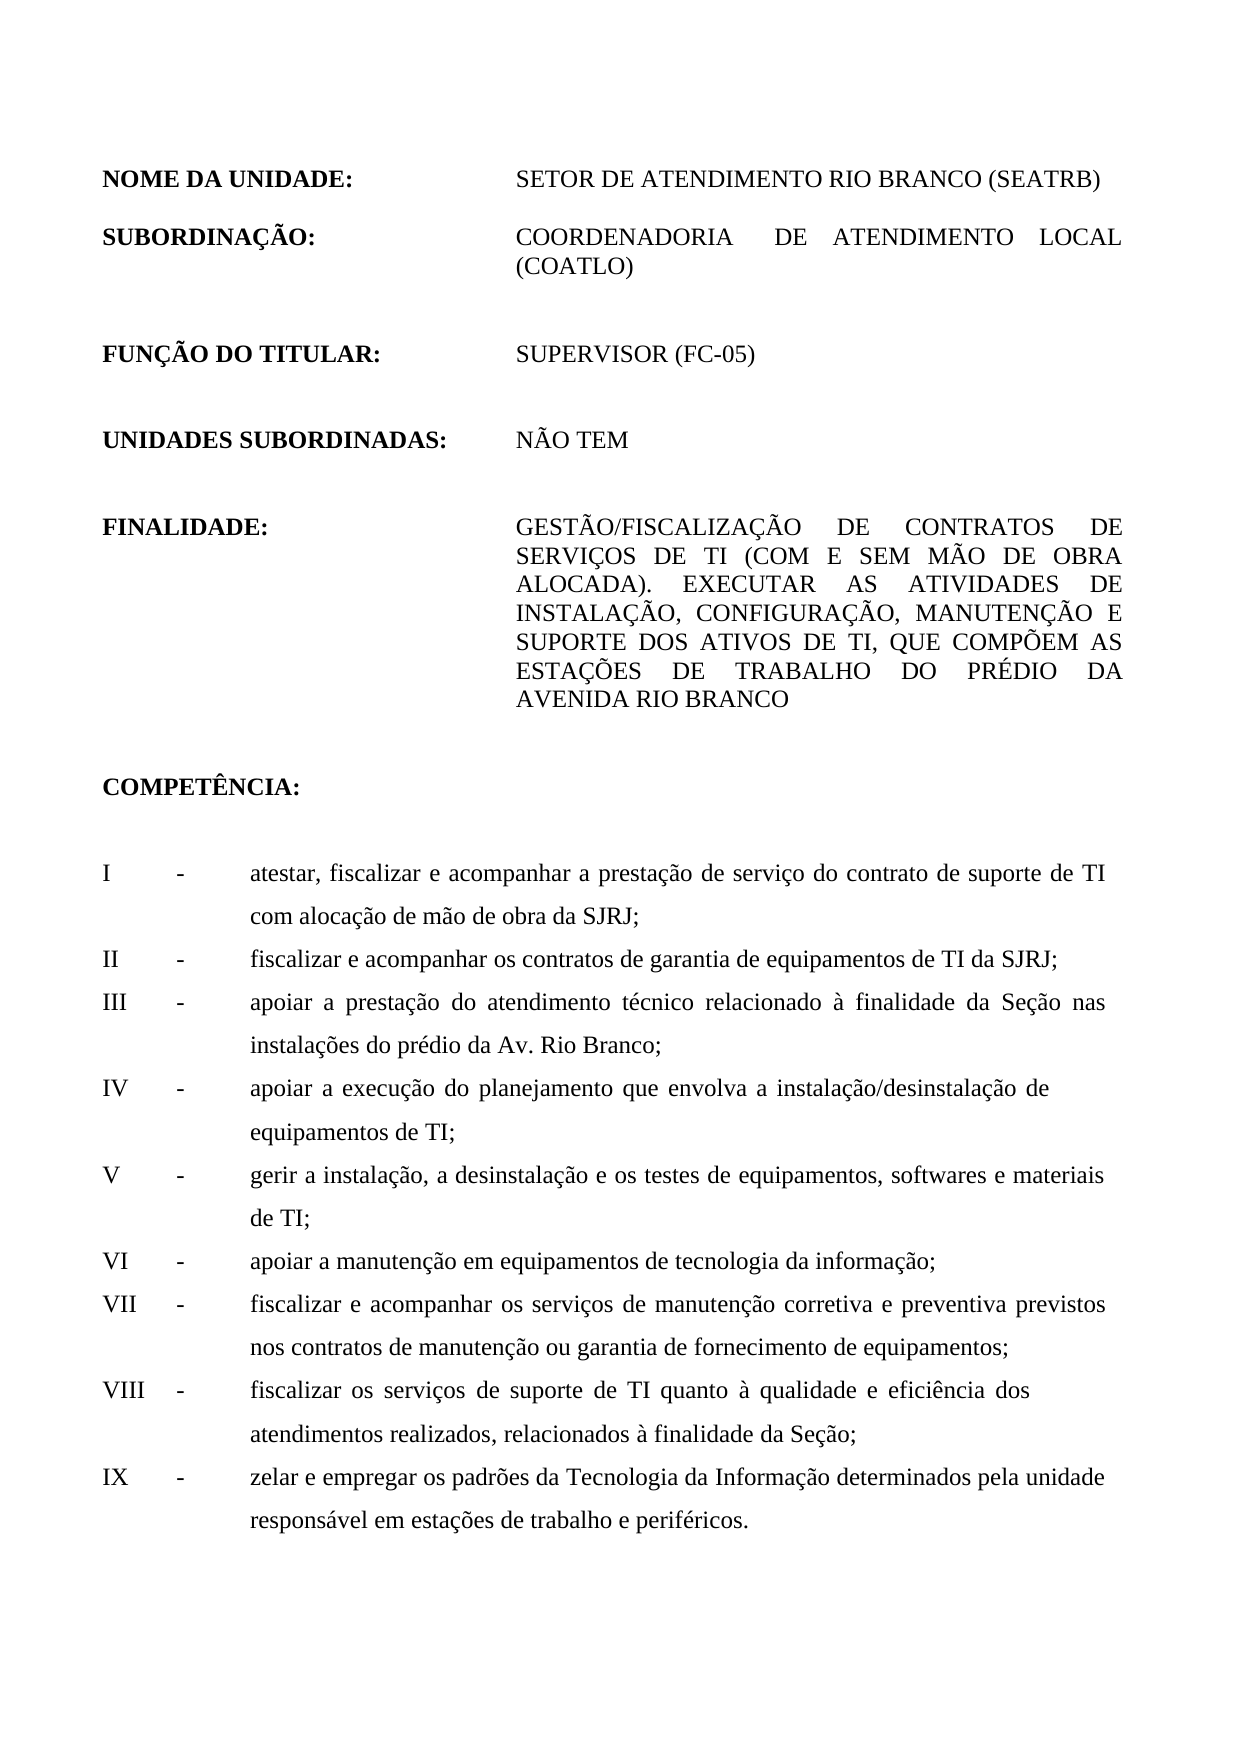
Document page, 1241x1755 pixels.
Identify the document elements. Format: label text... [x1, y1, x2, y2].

list - gerir a instalação, a desinstalação e os testes de equipamentos, softwares e materiais de TI; [102, 1160, 1122, 1232]
list - fiscalizar os serviços de suporte de TI quanto à qualidade e eficiência dos atendimentos realizados, relacionados à finalidade da Seção; [102, 1376, 1123, 1447]
text UNIDADES SUBORDINADAS: NÃO TEM [102, 426, 1138, 454]
list - apoiar a prestação do atendimento técnico relacionado à finalidade da Seção nas instalações do prédio da Av. Rio Branco; [102, 987, 1123, 1059]
list - fiscalizar e acompanhar os serviços de manutenção corretiva e preventiva previstos nos contratos de manutenção ou garantia de fornecimento de equipamentos; [102, 1289, 1123, 1361]
text SUBORDINAÇÃO: COORDENADORIA DE ATENDIMENTO LOCAL (COATLO) [102, 222, 1138, 280]
text FINALIDADE: GESTÃO/FISCALIZAÇÃO DE CONTRATOS DE SERVIÇOS DE TI (COM E SEM MÃO DE OBRA ALOCADA). EXECUTAR AS ATIVIDADES DE INSTALAÇÃO, CONFIGURAÇÃO, MANUTENÇÃO E SUPORTE DOS ATIVOS DE TI, QUE COMPÕEM AS ESTAÇÕES DE TRABALHO DO PRÉDIO DA AVENIDA RIO BRANCO [102, 512, 1123, 713]
list - apoiar a execução do planejamento que envolva a instalação/desinstalação de equipamentos de TI; [102, 1073, 1122, 1145]
list - atestar, fiscalizar e acompanhar a prestação de serviço do contrato de suporte de TI com alocação de mão de obra da SJRJ; [102, 858, 1123, 930]
list - apoiar a manutenção em equipamentos de tecnologia da informação; [102, 1246, 1138, 1275]
list - fiscalizar e acompanhar os contratos de garantia de equipamentos de TI da SJRJ; [102, 944, 1138, 973]
text NOME DA UNIDADE: SETOR DE ATENDIMENTO RIO BRANCO (SEATRB) [102, 164, 1138, 193]
list - zelar e empregar os padrões da Tecnologia da Informação determinados pela unidade responsável em estações de trabalho e periféricos. [102, 1462, 1123, 1534]
subtitle COMPETÊNCIA: [102, 772, 1138, 800]
text FUNÇÃO DO TITULAR: SUPERVISOR (FC-05) [102, 339, 1138, 368]
